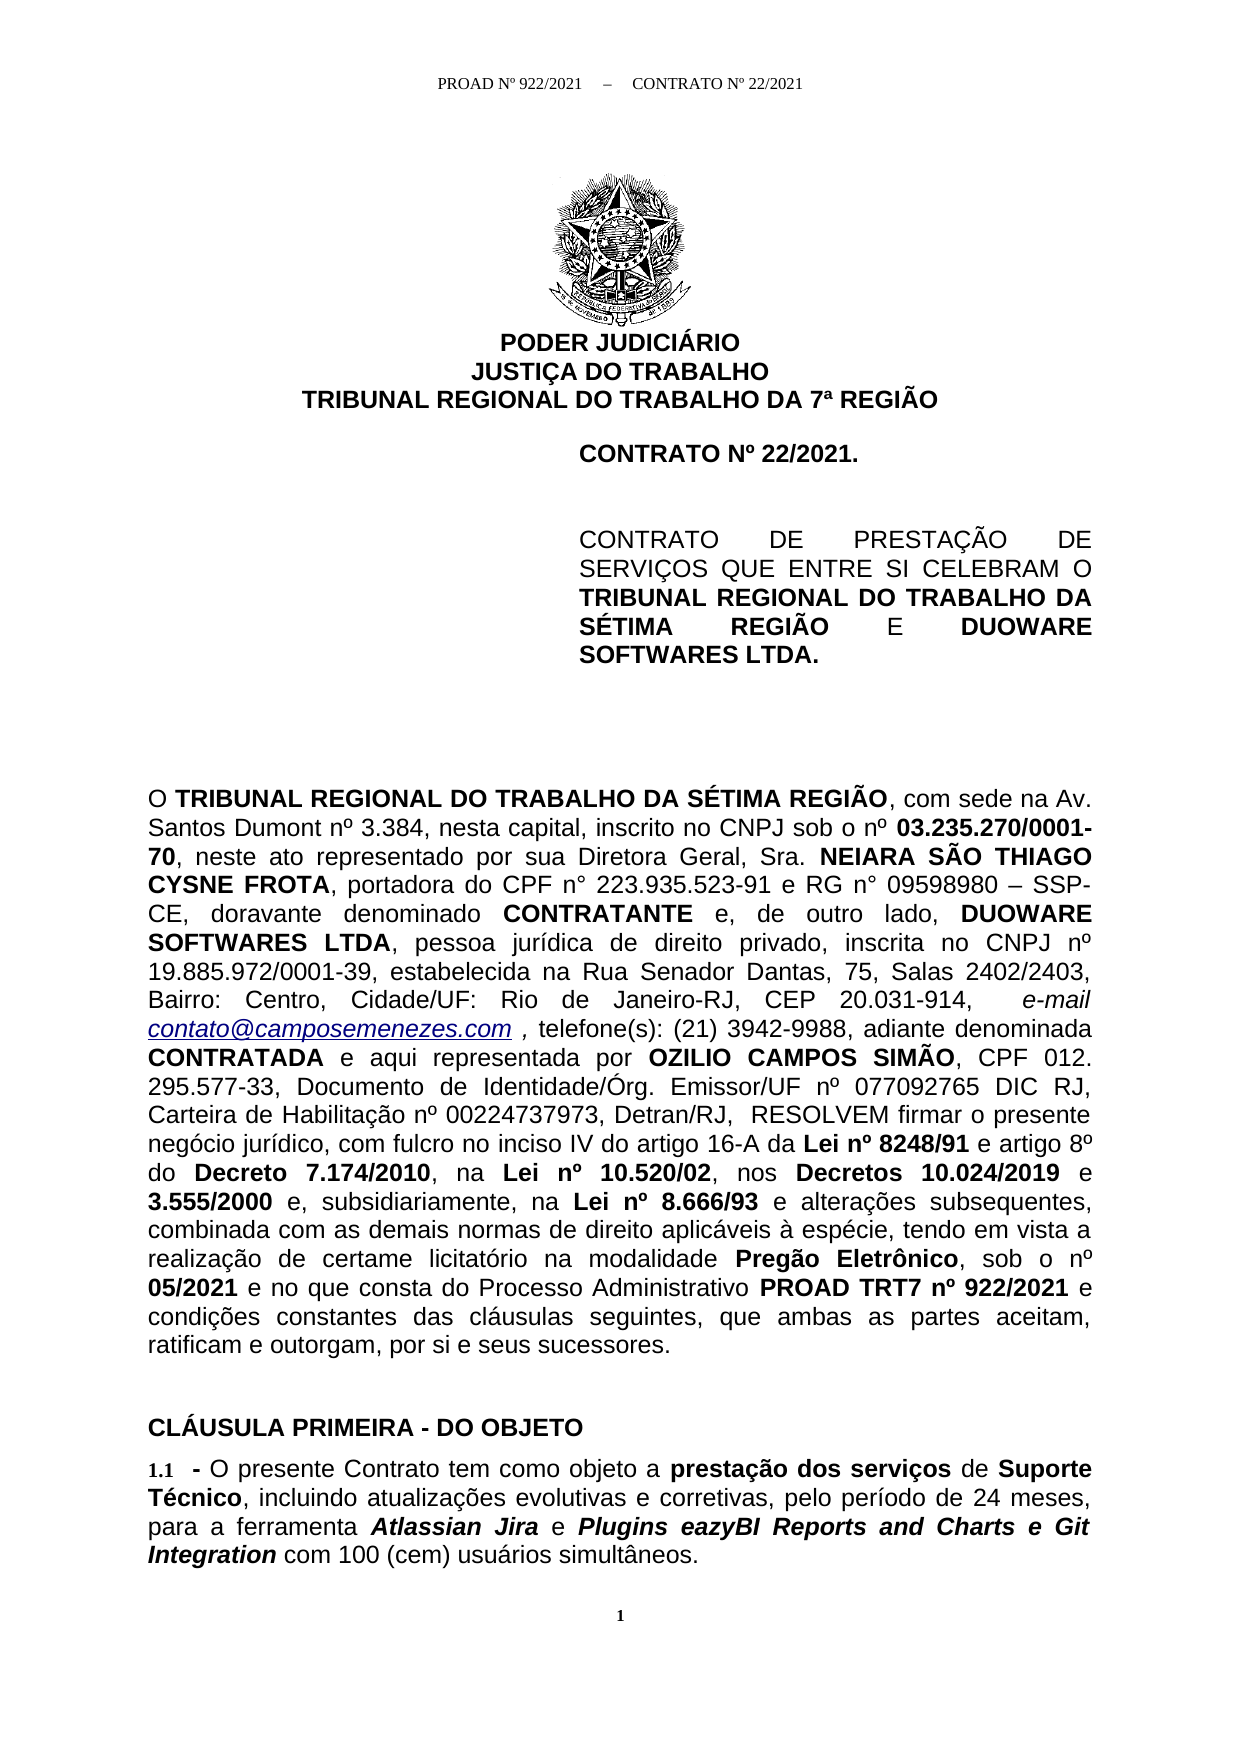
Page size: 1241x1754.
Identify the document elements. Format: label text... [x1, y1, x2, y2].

text CLÁUSULA PRIMEIRA - DO OBJETO [148, 1413, 1092, 1442]
text TRIBUNAL REGIONAL DO TRABALHO DA 7ª REGIÃO [148, 385, 1092, 414]
text PODER JUDICIÁRIO [148, 328, 1092, 357]
text JUSTIÇA DO TRABALHO [148, 357, 1092, 385]
text CONTRATO DE PRESTAÇÃO DE SERVIÇOS QUE ENTRE SI CELEBRAM O TRIBUNAL REGIONAL DO TRABALHO DA SÉTIMA REGIÃO E DUOWARE SOFTWARES LTDA. [579, 525, 1092, 669]
list - O presente Contrato tem como objeto a prestação dos serviços de Suporte Técnico, incluindo atualizações evolutivas e corretivas, pelo período de 24 meses, para a ferramenta Atlassian Jira e Plugins eazyBI Reports and Charts e Git Integration com 100 (cem) usuários simultâneos. [148, 1454, 1092, 1569]
text O TRIBUNAL REGIONAL DO TRABALHO DA SÉTIMA REGIÃO, com sede na Av. Santos Dumont nº 3.384, nesta capital, inscrito no CNPJ sob o nº 03.235.270/0001-70, neste ato representado por sua Diretora Geral, Sra. NEIARA SÃO THIAGO CYSNE FROTA, portadora do CPF n° 223.935.523-91 e RG n° 09598980 – SSP-CE, doravante denominado CONTRATANTE e, de outro lado, DUOWARE SOFTWARES LTDA, pessoa jurídica de direito privado, inscrita no CNPJ nº 19.885.972/0001-39, estabelecida na Rua Senador Dantas, 75, Salas 2402/2403, Bairro: Centro, Cidade/UF: Rio de Janeiro-RJ, CEP 20.031-914, e-mail contato@camposemenezes.com , telefone(s): (21) 3942-9988, adiante denominada CONTRATADA e aqui representada por OZILIO CAMPOS SIMÃO, CPF 012. 295.577-33, Documento de Identidade/Órg. Emissor/UF nº 077092765 DIC RJ, Carteira de Habilitação nº 00224737973, Detran/RJ, RESOLVEM firmar o presente negócio jurídico, com fulcro no inciso IV do artigo 16-A da Lei nº 8248/91 e artigo 8º do Decreto 7.174/2010, na Lei nº 10.520/02, nos Decretos 10.024/2019 e 3.555/2000 e, subsidiariamente, na Lei nº 8.666/93 e alterações subsequentes, combinada com as demais normas de direito aplicáveis à espécie, tendo em vista a realização de certame licitatório na modalidade Pregão Eletrônico, sob o nº 05/2021 e no que consta do Processo Administrativo PROAD TRT7 nº 922/2021 e condições constantes das cláusulas seguintes, que ambas as partes aceitam, ratificam e outorgam, por si e seus sucessores. [148, 784, 1092, 1359]
text CONTRATO Nº 22/2021. [579, 439, 1092, 468]
